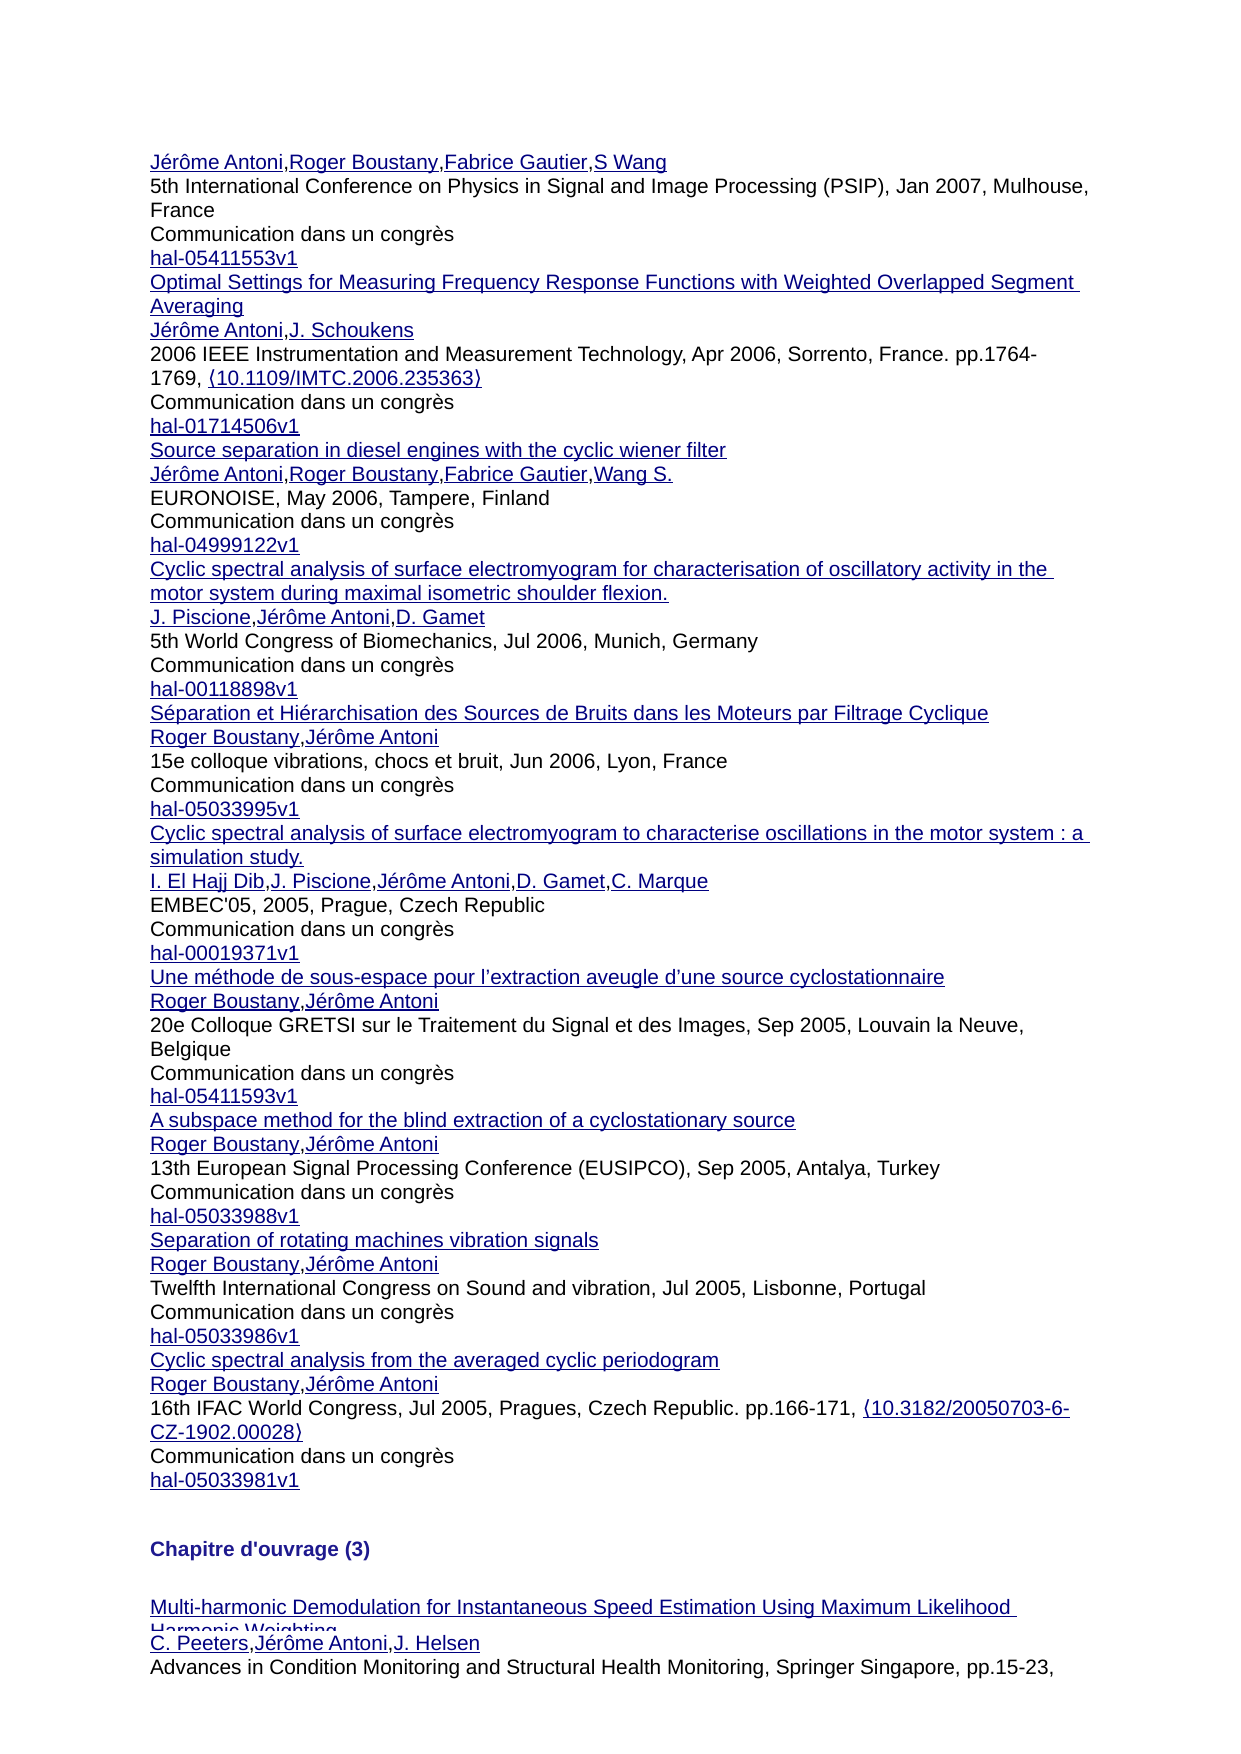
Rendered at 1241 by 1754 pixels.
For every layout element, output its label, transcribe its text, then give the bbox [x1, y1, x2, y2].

table_cell Separation of rotating machines vibration signals Roger Boustany,Jérôme Antoni Twelfth International Congress on Sound and vibration, Jul 2005, Lisbonne, Portugal Communication dans un congrès hal-05033986v1 [150, 1228, 1090, 1348]
table_cell Une méthode de sous-espace pour l’extraction aveugle d’une source cyclostationnaire Roger Boustany,Jérôme Antoni 20e Colloque GRETSI sur le Traitement du Signal et des Images, Sep 2005, Louvain la Neuve, Belgique Communication dans un congrès hal-05411593v1 [150, 965, 1090, 1108]
table_cell Cyclic spectral analysis from the averaged cyclic periodogram Roger Boustany,Jérôme Antoni 16th IFAC World Congress, Jul 2005, Pragues, Czech Republic. pp.166-171, ⟨10.3182/20050703-6-CZ-1902.00028⟩ Communication dans un congrès hal-05033981v1 [150, 1348, 1090, 1492]
table_cell Séparation et Hiérarchisation des Sources de Bruits dans les Moteurs par Filtrage Cyclique Roger Boustany,Jérôme Antoni 15e colloque vibrations, chocs et bruit, Jun 2006, Lyon, France Communication dans un congrès hal-05033995v1 [150, 701, 1090, 821]
table_cell Cyclic spectral analysis of surface electromyogram to characterise oscillations in the motor system : a [150, 821, 1090, 842]
table_cell Optimal Settings for Measuring Frequency Response Functions with Weighted Overlapped Segment Averaging Jérôme Antoni,J. Schoukens 2006 IEEE Instrumentation and Measurement Technology, Apr 2006, Sorrento, France. pp.1764-1769, ⟨10.1109/IMTC.2006.235363⟩ Communication dans un congrès hal-01714506v1 [150, 270, 1090, 437]
table_cell simulation study. I. El Hajj Dib,J. Piscione,Jérôme Antoni,D. Gamet,C. Marque EMBEC'05, 2005, Prague, Czech Republic Communication dans un congrès hal-00019371v1 [150, 843, 1090, 964]
table_cell Jérôme Antoni,Roger Boustany,Fabrice Gautier,S Wang 5th International Conference on Physics in Signal and Image Processing (PSIP), Jan 2007, Mulhouse, France Communication dans un congrès hal-05411553v1 [150, 150, 1090, 270]
table_cell Source separation in diesel engines with the cyclic wiener filter Jérôme Antoni,Roger Boustany,Fabrice Gautier,Wang S. EURONOISE, May 2006, Tampere, Finland Communication dans un congrès hal-04999122v1 [150, 438, 1090, 557]
subtitle Chapitre d'ouvrage (3) [150, 1536, 1090, 1560]
table_cell Cyclic spectral analysis of surface electromyogram for characterisation of oscillatory activity in the motor system during maximal isometric shoulder flexion. J. Piscione,Jérôme Antoni,D. Gamet 5th World Congress of Biomechanics, Jul 2006, Munich, Germany Communication dans un congrès hal-00118898v1 [150, 557, 1090, 701]
table_cell A subspace method for the blind extraction of a cyclostationary source Roger Boustany,Jérôme Antoni 13th European Signal Processing Conference (EUSIPCO), Sep 2005, Antalya, Turkey Communication dans un congrès hal-05033988v1 [150, 1108, 1090, 1228]
table_header Multi-harmonic Demodulation for Instantaneous Speed Estimation Using Maximum Likelihood Harmonic Weighting C. Peeters,Jérôme Antoni,J. Helsen Advances in Condition Monitoring and Structural Health Monitoring, Springer Singapore, pp.15-23, [150, 1595, 1090, 1679]
